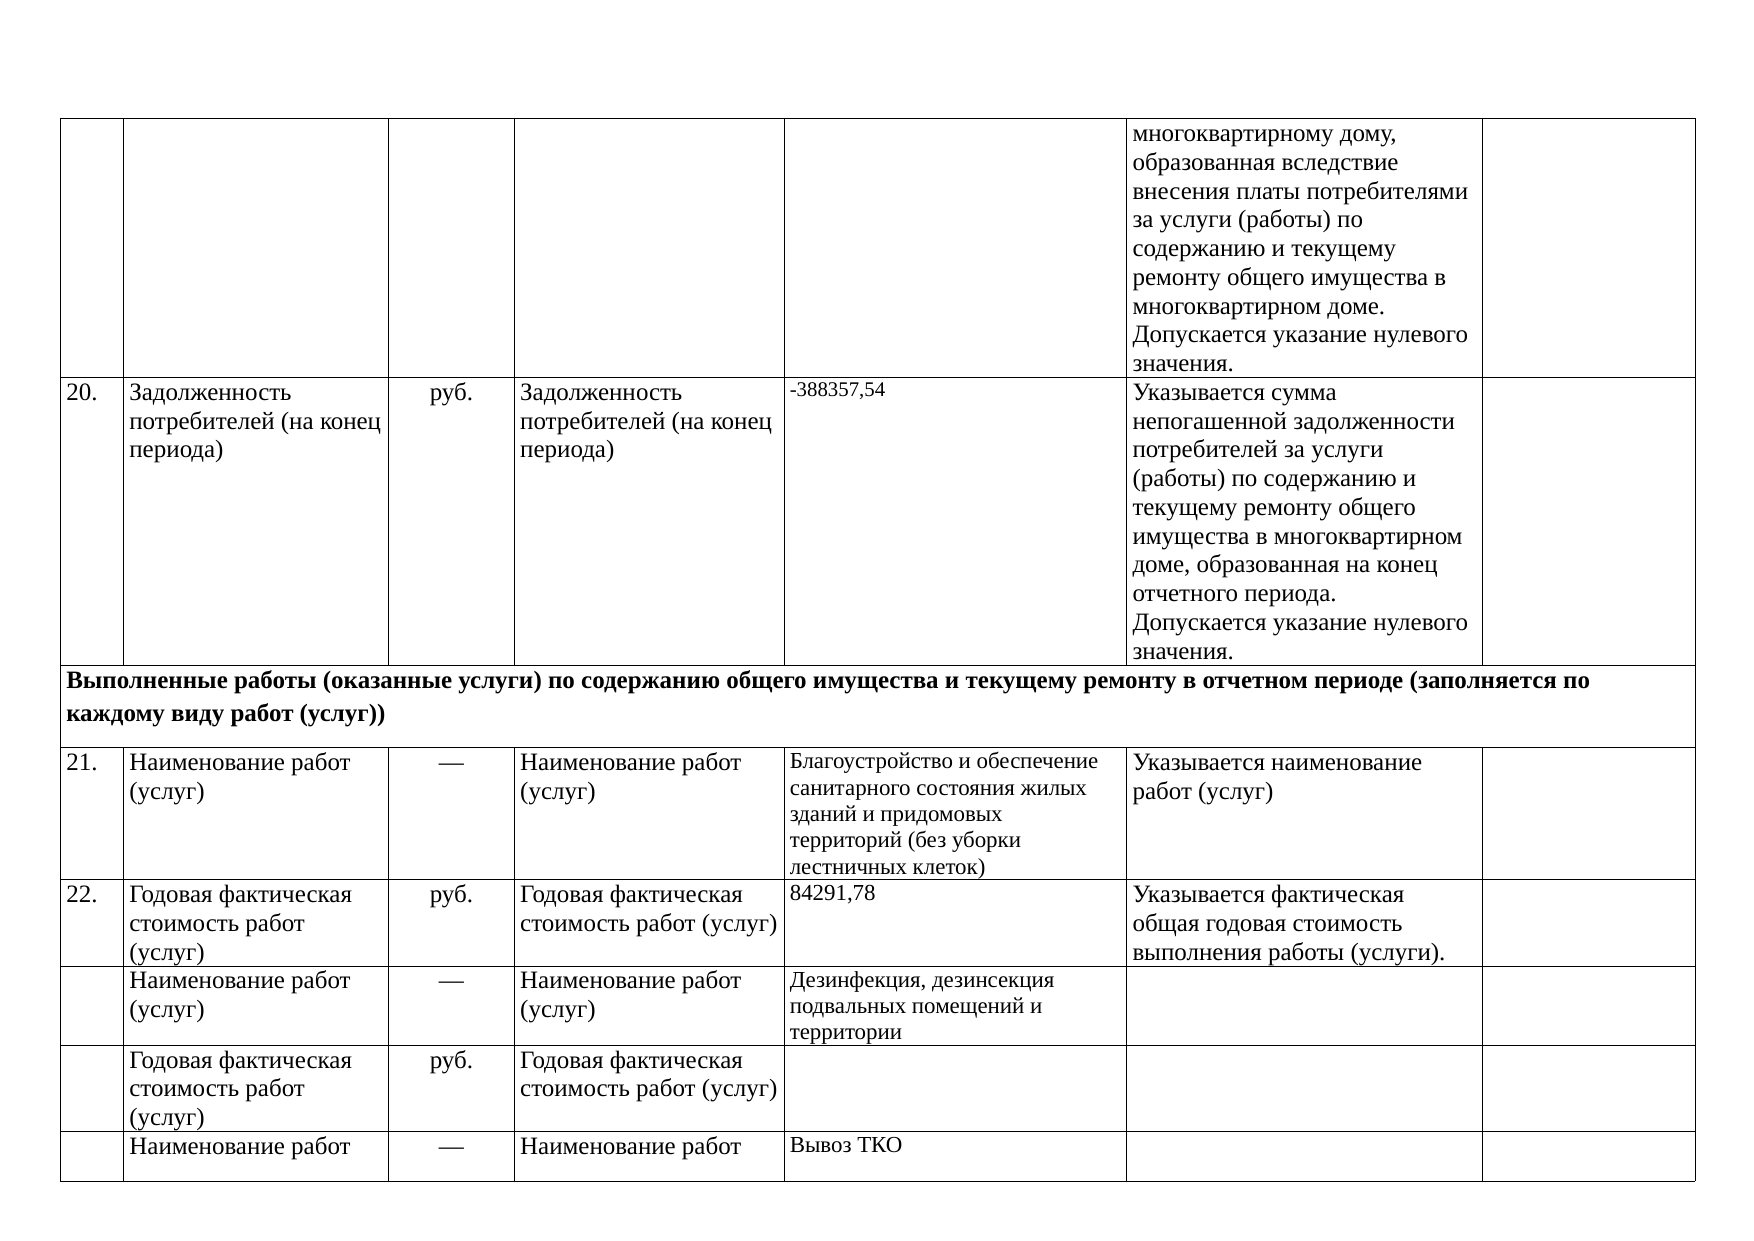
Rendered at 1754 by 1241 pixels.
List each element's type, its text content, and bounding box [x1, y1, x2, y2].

table_cell [1127, 967, 1482, 1045]
table_cell [124, 119, 388, 377]
table_cell [61, 1046, 123, 1131]
table_cell — [389, 967, 514, 1045]
table_cell 21. [61, 748, 123, 879]
table_cell руб. [389, 1046, 514, 1131]
table_cell Годовая фактическая стоимость работ (услуг) [124, 880, 388, 966]
table_cell [1483, 1132, 1695, 1181]
table_cell руб. [389, 378, 514, 664]
table_cell [1483, 748, 1695, 879]
table_cell [1483, 967, 1695, 1045]
table_cell [1127, 1046, 1482, 1131]
table_cell Наименование работ [124, 1132, 388, 1181]
table_cell [1483, 1046, 1695, 1131]
table_cell [1483, 119, 1695, 377]
table_cell [389, 119, 514, 377]
table_cell Указывается сумма непогашенной задолженности потребителей за услуги (работы) по содержанию и текущему ремонту общего имущества в многоквартирном доме, образованная на конец отчетного периода. Допускается указание нулевого значения. [1127, 378, 1482, 664]
table_cell Наименование работ (услуг) [124, 967, 388, 1045]
table_cell Наименование работ [515, 1132, 784, 1181]
table_cell Вывоз ТКО [785, 1132, 1126, 1181]
table_cell 84291,78 [785, 880, 1126, 966]
table_cell Выполненные работы (оказанные услуги) по содержанию общего имущества и текущему ремонту в отчетном периоде (заполняется по каждому виду работ (услуг)) [61, 666, 1695, 747]
table_cell Наименование работ (услуг) [124, 748, 388, 879]
table_cell 22. [61, 880, 123, 966]
table_cell [785, 1046, 1126, 1131]
table_cell -388357,54 [785, 378, 1126, 664]
table_cell — [389, 1132, 514, 1181]
table_cell Указывается наименование работ (услуг) [1127, 748, 1482, 879]
table_cell [1127, 1132, 1482, 1181]
table_cell многоквартирному дому, образованная вследствие внесения платы потребителями за услуги (работы) по содержанию и текущему ремонту общего имущества в многоквартирном доме. Допускается указание нулевого значения. [1127, 119, 1482, 377]
table_cell руб. [389, 880, 514, 966]
table_cell [1483, 378, 1695, 664]
table_cell [515, 119, 784, 377]
table_cell Задолженность потребителей (на конец периода) [124, 378, 388, 664]
table_cell Годовая фактическая стоимость работ (услуг) [515, 880, 784, 966]
table_cell Наименование работ (услуг) [515, 748, 784, 879]
table_cell [785, 119, 1126, 377]
table_cell — [389, 748, 514, 879]
table_cell [61, 967, 123, 1045]
table_cell Указывается фактическая общая годовая стоимость выполнения работы (услуги). [1127, 880, 1482, 966]
table_cell Задолженность потребителей (на конец периода) [515, 378, 784, 664]
table_cell Годовая фактическая стоимость работ (услуг) [515, 1046, 784, 1131]
table_cell [1483, 880, 1695, 966]
table_cell [61, 119, 123, 377]
table_cell Наименование работ (услуг) [515, 967, 784, 1045]
table_cell Годовая фактическая стоимость работ (услуг) [124, 1046, 388, 1131]
table_cell [61, 1132, 123, 1181]
table_cell 20. [61, 378, 123, 664]
